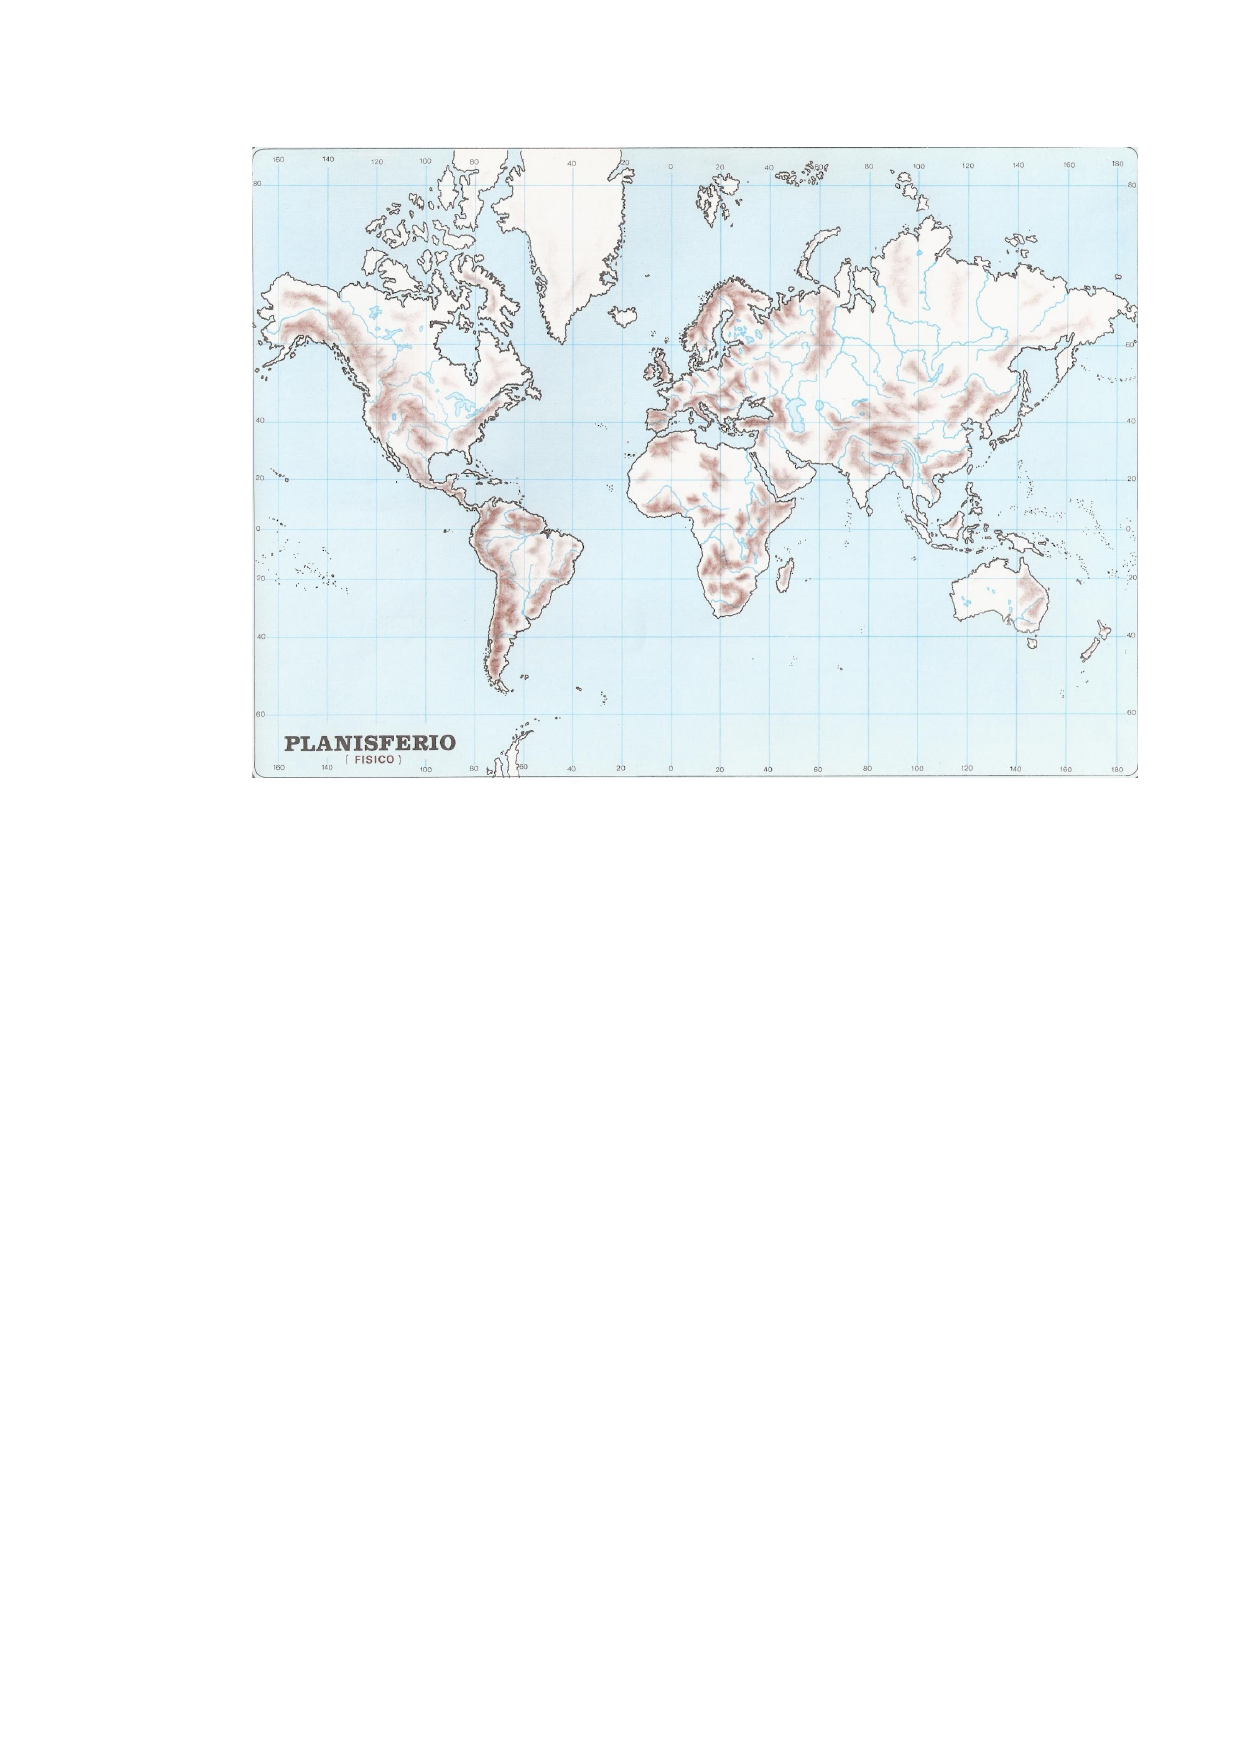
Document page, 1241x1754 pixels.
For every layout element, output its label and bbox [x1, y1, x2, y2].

picture [252, 147, 1138, 778]
